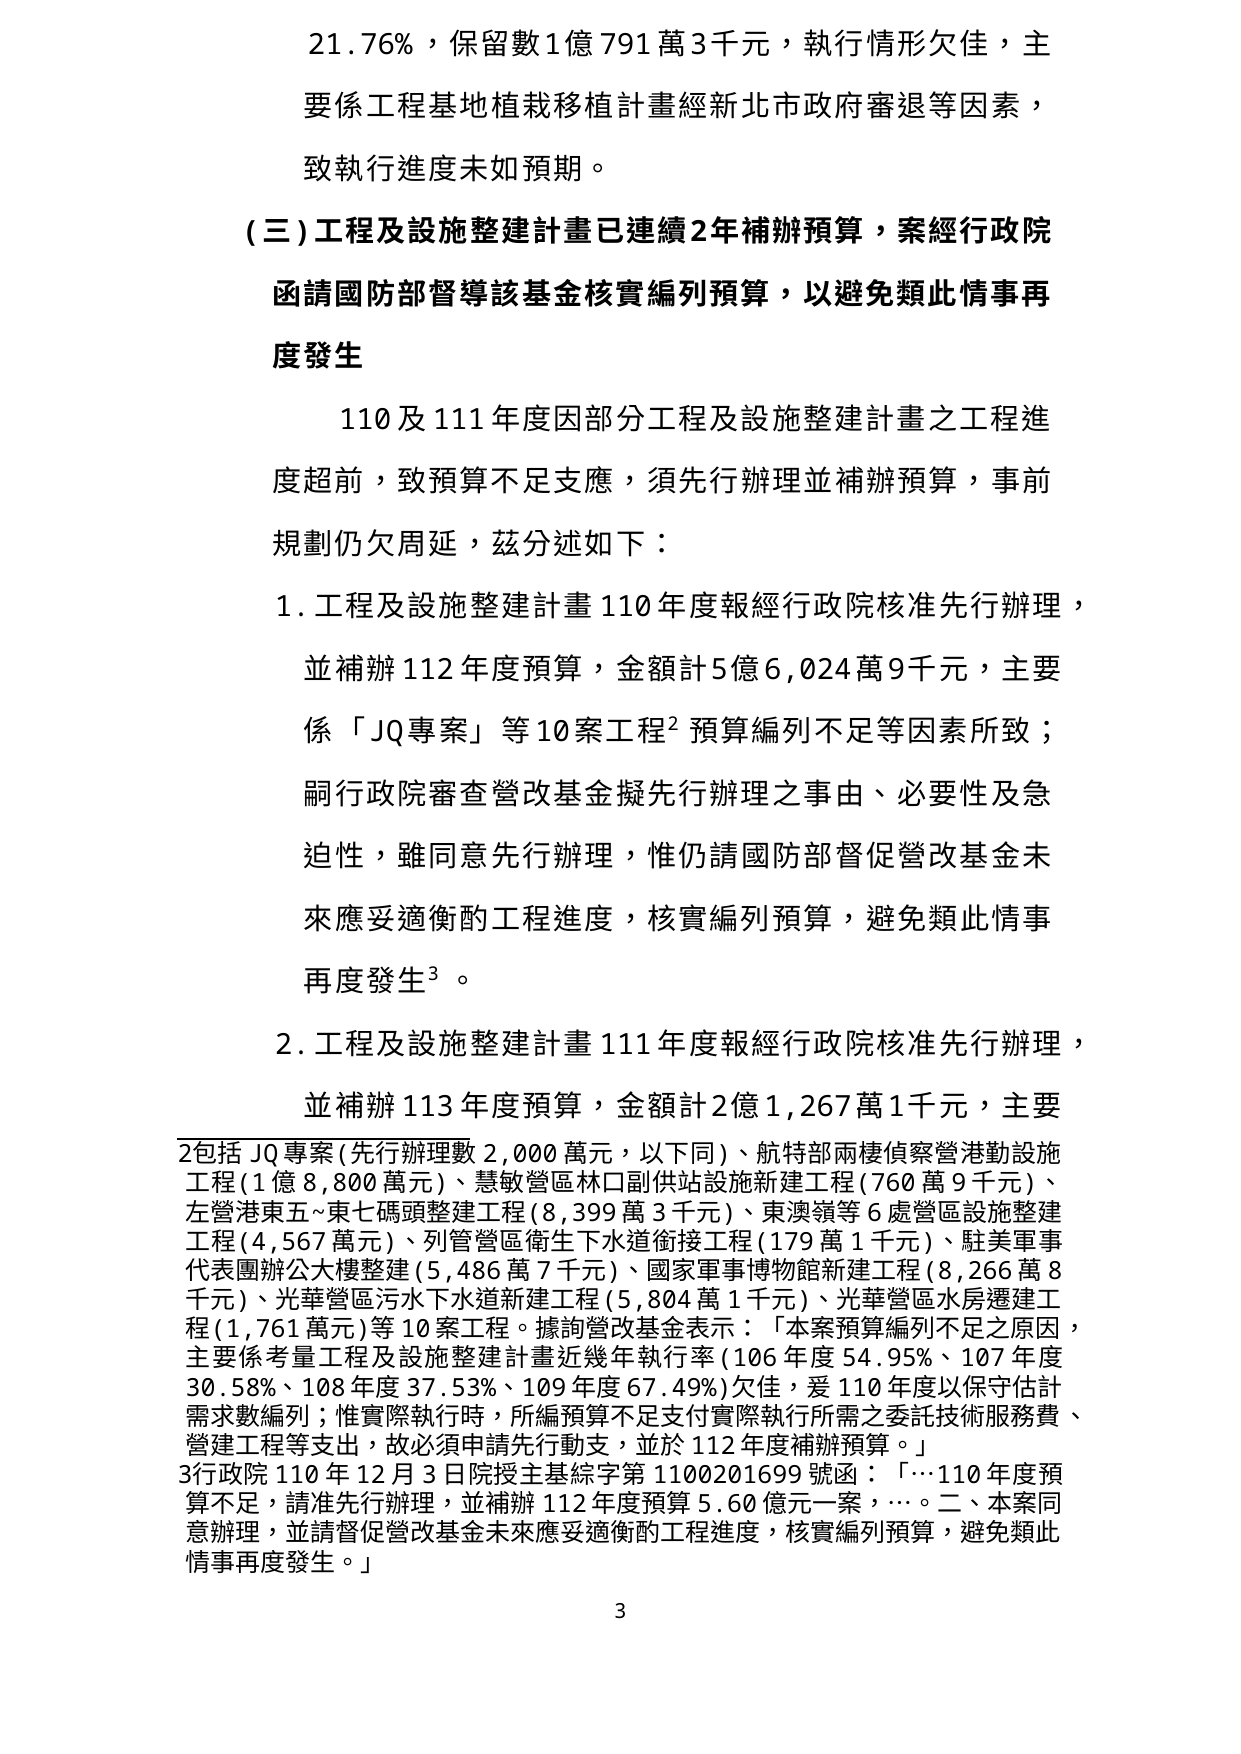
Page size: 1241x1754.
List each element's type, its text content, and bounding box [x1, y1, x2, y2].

text 110及111年度因部分工程及設施整建計畫之工程進度超前，致預算不足支應，須先行辦理並補辦預算，事前規劃仍欠周延，茲分述如下： [266, 375, 1063, 562]
text 21.76%，保留數1億791萬3千元，執行情形欠佳，主要係工程基地植栽移植計畫經新北市政府審退等因素，致執行進度未如預期。 [266, 0, 1063, 187]
text 包括JQ專案(先行辦理數2,000萬元，以下同)、航特部兩棲偵察營港勤設施工程(1億8,800萬元)、慧敏營區林口副供站設施新建工程(760萬9千元)、左營港東五~東七碼頭整建工程(8,399萬3千元)、東澳嶺等6處營區設施整建工程(4,567萬元)、列管營區衛生下水道銜接工程(179萬1千元)、駐美軍事代表團辦公大樓整建(5,486萬7千元)、國家軍事博物館新建工程(8,266萬8千元)、光華營區污水下水道新建工程(5,804萬1千元)、光華營區水房遷建工程(1,761萬元)等10案工程。據詢營改基金表示：「本案預算編列不足之原因，主要係考量工程及設施整建計畫近幾年執行率(106年度54.95%、107年度30.58%、108年度37.53%、109年度67.49%)欠佳，爰110年度以保守估計需求數編列；惟實際執行時，所編預算不足支付實際執行所需之委託技術服務費、營建工程等支出，故必須申請先行動支，並於112年度補辦預算。」 [177, 1139, 1063, 1460]
text (三)工程及設施整建計畫已連續2年補辦預算，案經行政院函請國防部督導該基金核實編列預算，以避免類此情事再度發生 [236, 187, 1063, 375]
text 行政院110年12月3日院授主基綜字第1100201699號函：「…110年度預算不足，請准先行辦理，並補辦112年度預算5.60億元一案，…。二、本案同意辦理，並請督促營改基金未來應妥適衡酌工程進度，核實編列預算，避免類此情事再度發生。」 [177, 1460, 1063, 1577]
text 1.工程及設施整建計畫110年度報經行政院核准先行辦理，並補辦112年度預算，金額計5億6,024萬9千元，主要係「JQ專案」等10案工程預算編列不足等因素所致；嗣行政院審查營改基金擬先行辦理之事由、必要性及急迫性，雖同意先行辦理，惟仍請國防部督促營改基金未來應妥適衡酌工程進度，核實編列預算，避免類此情事再度發生。 [266, 562, 1063, 1000]
text 2.工程及設施整建計畫111年度報經行政院核准先行辦理，並補辦113年度預算，金額計2億1,267萬1千元，主要係因東澳嶺等6處營區設施整建工程、駐美團辦公大樓整建工程及國軍軍事博物館新建工程等進度超前，預算編列不足等因素所致，嗣行政院審查後雖同意先行辦理，惟考量工程及設施整建計畫已連續2年補辦預算，為避免營改基金過度運用此一預算執行彈性機制，造成年度預算作業程序流於形式，爰再次建請國防部督促營改基金未來應妥適衡酌工程進度，核實編列預算，避免類此情事再度發生。 [266, 1000, 1063, 1125]
